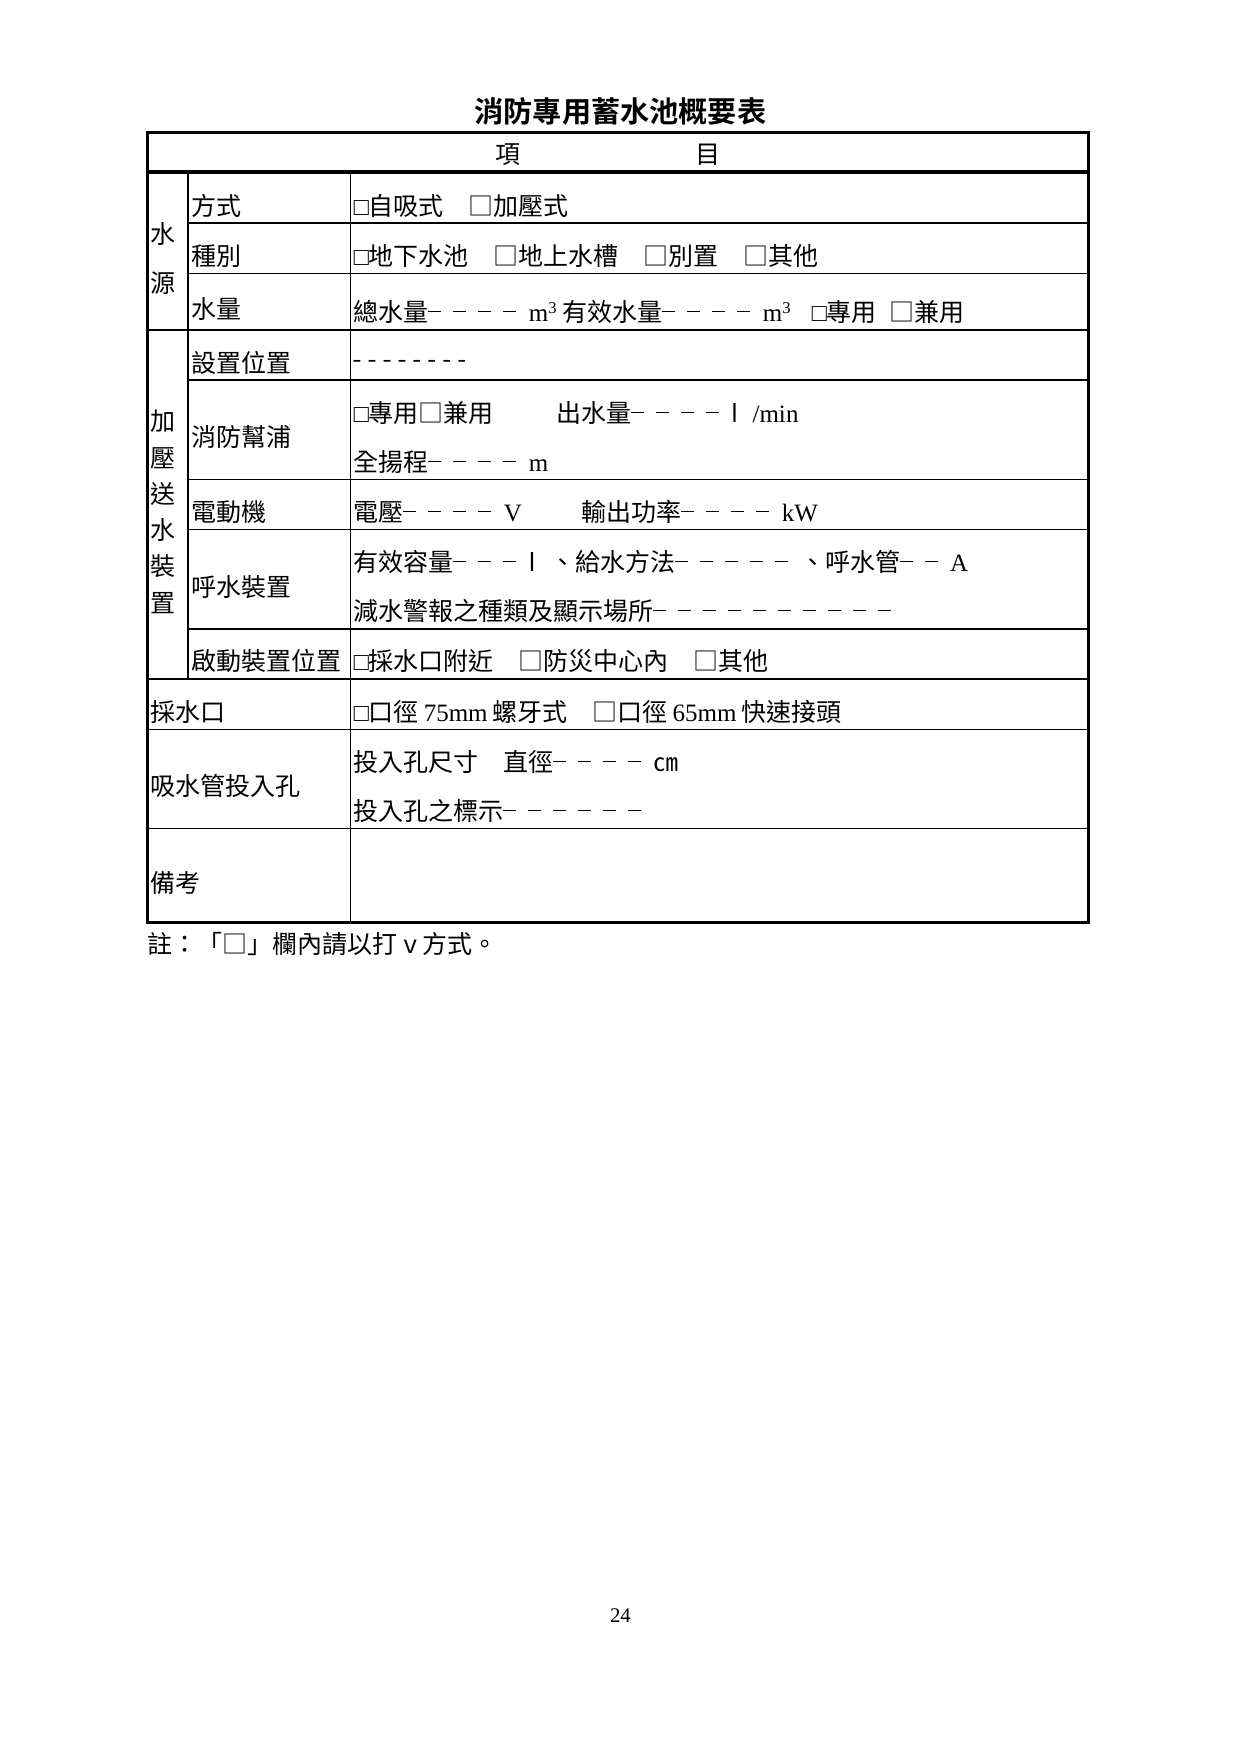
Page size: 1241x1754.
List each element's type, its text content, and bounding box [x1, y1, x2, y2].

table_cell 吸水管投入孔 [149, 730, 350, 827]
table_cell ╴╴╴╴╴╴╴╴ [351, 331, 1087, 379]
table_cell □地下水池 □地上水槽 □別置 □其他 [351, 224, 1087, 272]
table_cell 採水口 [149, 680, 350, 728]
table_cell 投入孔尺寸 直徑╴╴╴╴㎝ 投入孔之標示╴╴╴╴╴╴ [351, 730, 1087, 827]
table_cell [351, 829, 1087, 921]
table_cell 加壓送水裝置 [149, 331, 187, 678]
table_cell 消防幫浦 [189, 381, 350, 478]
table_cell 水量 [189, 274, 350, 329]
table_cell 種別 [189, 224, 350, 272]
table_cell □採水口附近 □防災中心內 □其他 [351, 630, 1087, 678]
table_cell 備考 [149, 829, 350, 921]
table_cell 啟動裝置位置 [189, 630, 350, 678]
text 消防專用蓄水池概要表 [148, 89, 1092, 131]
table_cell 有效容量╴╴╴l 、給水方法╴╴╴╴╴、呼水管╴╴A 減水警報之種類及顯示場所╴╴╴╴╴╴╴╴╴╴ [351, 530, 1087, 628]
table_cell 設置位置 [189, 331, 350, 379]
table_cell 呼水裝置 [189, 530, 350, 628]
table_cell □自吸式 □加壓式 [351, 174, 1087, 222]
table_cell 總水量╴╴╴╴m3 有效水量╴╴╴╴m3 □專用 □兼用 [351, 274, 1087, 329]
table_cell 電動機 [189, 480, 350, 529]
text 註：「□」欄內請以打v方式。 [148, 924, 1092, 961]
table_cell □口徑75mm螺牙式 □口徑65mm快速接頭 [351, 680, 1087, 728]
table_cell □專用□兼用 出水量╴╴╴╴l /min 全揚程╴╴╴╴m [351, 381, 1087, 478]
table_cell 水 源 [149, 174, 187, 329]
table_header 項 目 [149, 134, 1087, 170]
table_cell 電壓╴╴╴╴V 輸出功率╴╴╴╴kW [351, 480, 1087, 529]
table_cell 方式 [189, 174, 350, 222]
